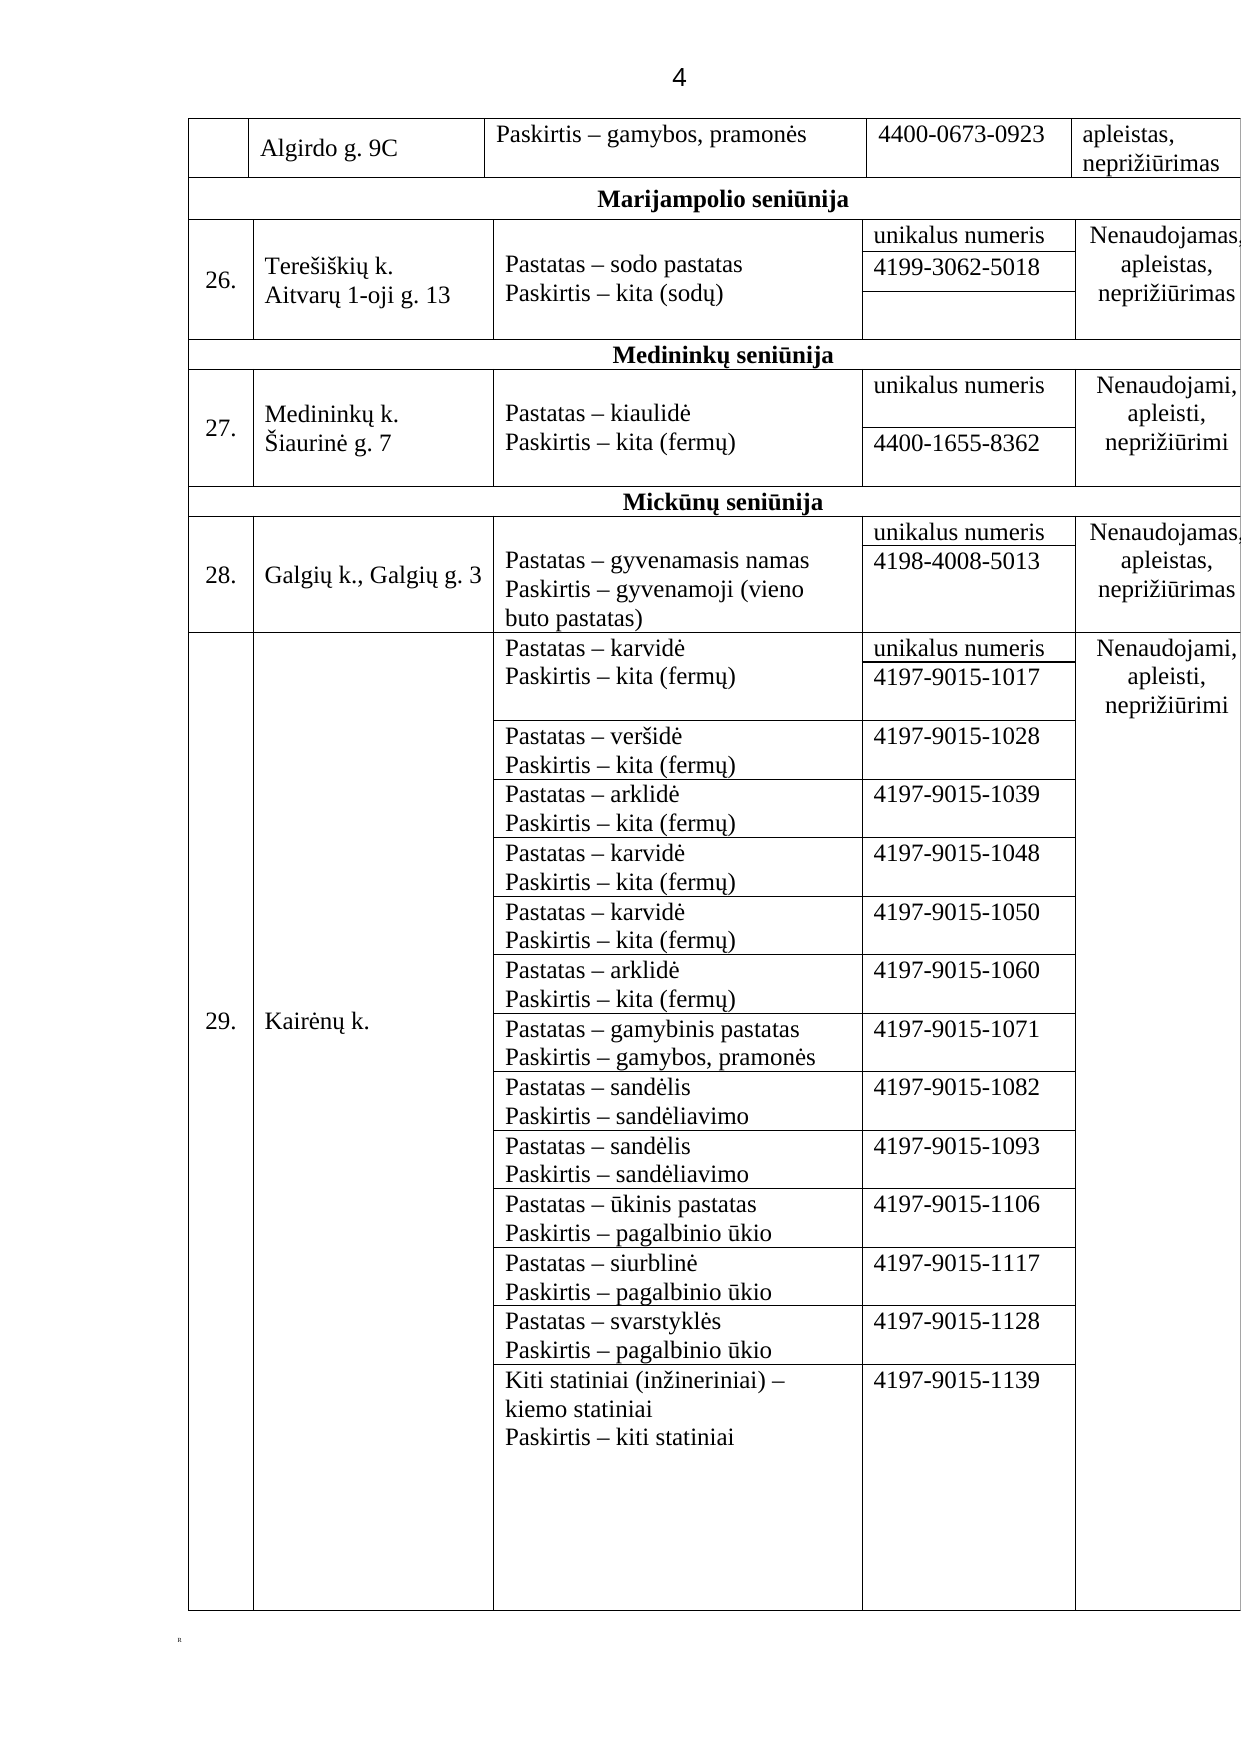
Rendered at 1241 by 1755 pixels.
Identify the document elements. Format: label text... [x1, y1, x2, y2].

table_cell 4197-9015-1106 [863, 1189, 1075, 1247]
table_cell Pastatas – sandėlis Paskirtis – sandėliavimo [494, 1131, 862, 1188]
table_cell 26. [189, 220, 253, 339]
table_cell unikalus numeris [863, 370, 1075, 427]
table_cell 4197-9015-1139 [863, 1365, 1075, 1610]
table_cell unikalus numeris [863, 220, 1075, 251]
table_cell Galgių k., Galgių g. 3 [254, 517, 493, 632]
table_cell 4197-9015-1017 [863, 663, 1075, 720]
table_cell Pastatas – arklidė Paskirtis – kita (fermų) [494, 955, 862, 1013]
table_cell Algirdo g. 9C [249, 119, 484, 177]
table_cell 28. [189, 517, 253, 632]
table_cell Pastatas – sodo pastatas Paskirtis – kita (sodų) [494, 220, 862, 339]
table_cell Pastatas – karvidė Paskirtis – kita (fermų) [494, 897, 862, 954]
table_cell 4198-4008-5013 [863, 546, 1075, 632]
table_cell Paskirtis – gamybos, pramonės [485, 119, 866, 177]
table_cell Pastatas – sandėlis Paskirtis – sandėliavimo [494, 1072, 862, 1130]
table_cell Pastatas – ūkinis pastatas Paskirtis – pagalbinio ūkio [494, 1189, 862, 1247]
table_cell 4197-9015-1060 [863, 955, 1075, 1013]
table_cell unikalus numeris [863, 517, 1075, 545]
table_cell apleistas, neprižiūrimas [1072, 119, 1240, 177]
table_cell 4197-9015-1093 [863, 1131, 1075, 1188]
table_cell Pastatas – gamybinis pastatas Paskirtis – gamybos, pramonės [494, 1014, 862, 1071]
table_cell 4197-9015-1028 [863, 721, 1075, 778]
table_cell 4197-9015-1117 [863, 1248, 1075, 1305]
table_cell [189, 119, 248, 177]
table_cell Kiti statiniai (inžineriniai) – kiemo statiniai Paskirtis – kiti statiniai [494, 1365, 862, 1610]
table_cell 4197-9015-1050 [863, 897, 1075, 954]
table_cell Terešiškių k. Aitvarų 1-oji g. 13 [254, 220, 493, 339]
table_cell Pastatas – svarstyklės Paskirtis – pagalbinio ūkio [494, 1306, 862, 1364]
table_cell Nenaudojamas, apleistas, neprižiūrimas [1076, 220, 1240, 339]
table_cell 4197-9015-1048 [863, 838, 1075, 896]
table_cell 4400-0673-0923 [867, 119, 1071, 177]
table_cell 4197-9015-1071 [863, 1014, 1075, 1071]
table_cell Marijampolio seniūnija [189, 178, 1240, 219]
table_cell Kairėnų k. [254, 633, 493, 1610]
table_cell 4199-3062-5018 [863, 252, 1075, 291]
table_cell 4197-9015-1039 [863, 780, 1075, 837]
table_cell Pastatas – siurblinė Paskirtis – pagalbinio ūkio [494, 1248, 862, 1305]
table_cell Mickūnų seniūnija [189, 487, 1240, 516]
table_cell Pastatas – karvidė Paskirtis – kita (fermų) [494, 838, 862, 896]
table_cell Medininkų k. Šiaurinė g. 7 [254, 370, 493, 486]
table_cell 4197-9015-1128 [863, 1306, 1075, 1364]
table_cell 27. [189, 370, 253, 486]
table_cell Pastatas – arklidė Paskirtis – kita (fermų) [494, 780, 862, 837]
table_cell Pastatas – karvidė Paskirtis – kita (fermų) [494, 633, 862, 720]
table_cell Pastatas – gyvenamasis namas Paskirtis – gyvenamoji (vieno buto pastatas) [494, 517, 862, 632]
table_cell Nenaudojami, apleisti, neprižiūrimi [1076, 370, 1240, 486]
table_cell Nenaudojamas, apleistas, neprižiūrimas [1076, 517, 1240, 632]
table_cell Nenaudojami, apleisti, neprižiūrimi [1076, 633, 1240, 1610]
table_cell 4197-9015-1082 [863, 1072, 1075, 1130]
table_cell unikalus numeris [863, 633, 1075, 661]
table_cell 4400-1655-8362 [863, 428, 1075, 486]
table_cell Pastatas – kiaulidė Paskirtis – kita (fermų) [494, 370, 862, 486]
table_cell Pastatas – veršidė Paskirtis – kita (fermų) [494, 721, 862, 778]
table_cell 29. [189, 633, 253, 1610]
table_cell Medininkų seniūnija [189, 340, 1240, 369]
table_cell [863, 292, 1075, 339]
